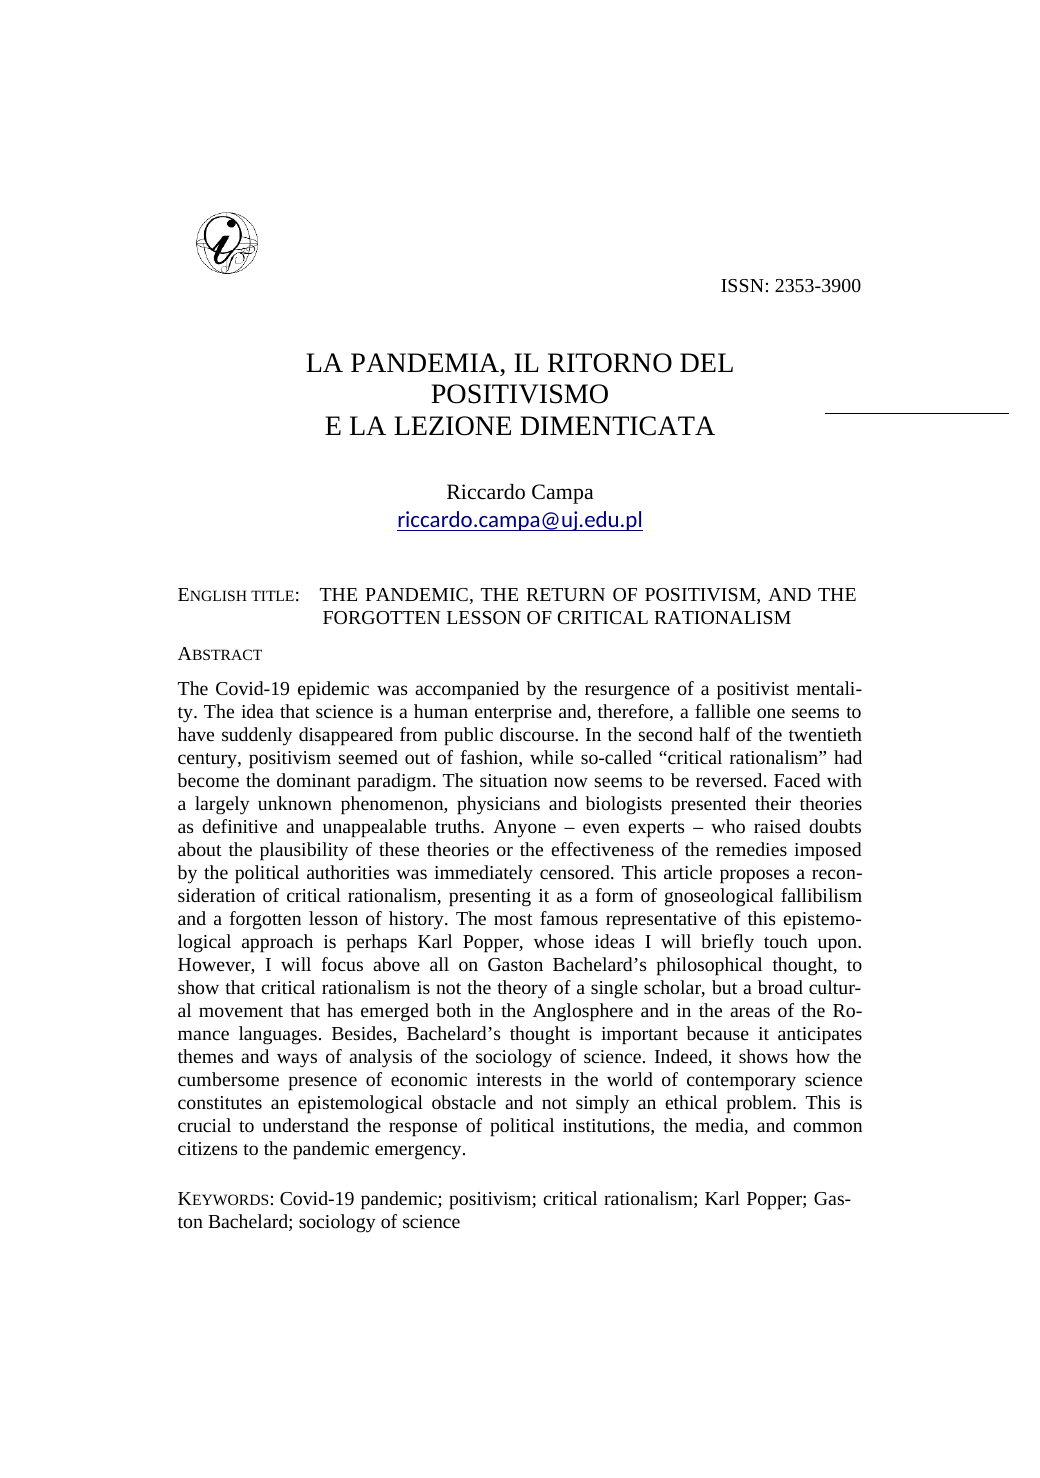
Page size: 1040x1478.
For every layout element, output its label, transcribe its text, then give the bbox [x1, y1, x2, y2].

text ENGLISH TITLE: THE PANDEMIC, THE RETURN OF POSITIVISM, AND THE FORGOTTEN LESSON OF CRITICAL RATIONALISM [177, 583, 862, 629]
text Jagiellonian University in Krakow riccardo.campa@uj.edu.pl [395, 506, 645, 548]
text ISSN: 2353-3900 [721, 276, 864, 297]
text LA PANDEMIA, IL RITORNO DEL POSITIVISMO [214, 348, 825, 409]
text E LA LEZIONE DIMENTICATA [214, 409, 825, 442]
text The Covid-19 epidemic was accompanied by the resurgence of a positivist mentali- ty. The idea that science is a human enterprise and, therefore, a fallible one seems to have suddenly disappeared from public discourse. In the second half of the twentieth century, positivism seemed out of fashion, while so-called “critical rationalism” had become the dominant paradigm. The situation now seems to be reversed. Faced with a largely unknown phenomenon, physicians and biologists presented their theories as definitive and unappealable truths. Anyone – even experts – who raised doubts about the plausibility of these theories or the effectiveness of the remedies imposed by the political authorities was immediately censored. This article proposes a recon- sideration of critical rationalism, presenting it as a form of gnoseological fallibilism and a forgotten lesson of history. The most famous representative of this epistemo- logical approach is perhaps Karl Popper, whose ideas I will briefly touch upon. However, I will focus above all on Gaston Bachelard’s philosophical thought, to show that critical rationalism is not the theory of a single scholar, but a broad cultur- al movement that has emerged both in the Anglosphere and in the areas of the Ro- mance languages. Besides, Bachelard’s thought is important because it anticipates themes and ways of analysis of the sociology of science. Indeed, it shows how the cumbersome presence of economic interests in the world of contemporary science constitutes an epistemological obstacle and not simply an ethical problem. This is crucial to understand the response of political institutions, the media, and common citizens to the pandemic emergency. [177, 677, 863, 1160]
text KEYWORDS: Covid-19 pandemic; positivism; critical rationalism; Karl Popper; Gas- ton Bachelard; sociology of science [177, 1187, 862, 1233]
text Riccardo Campa [393, 480, 647, 504]
text ABSTRACT [177, 641, 864, 664]
